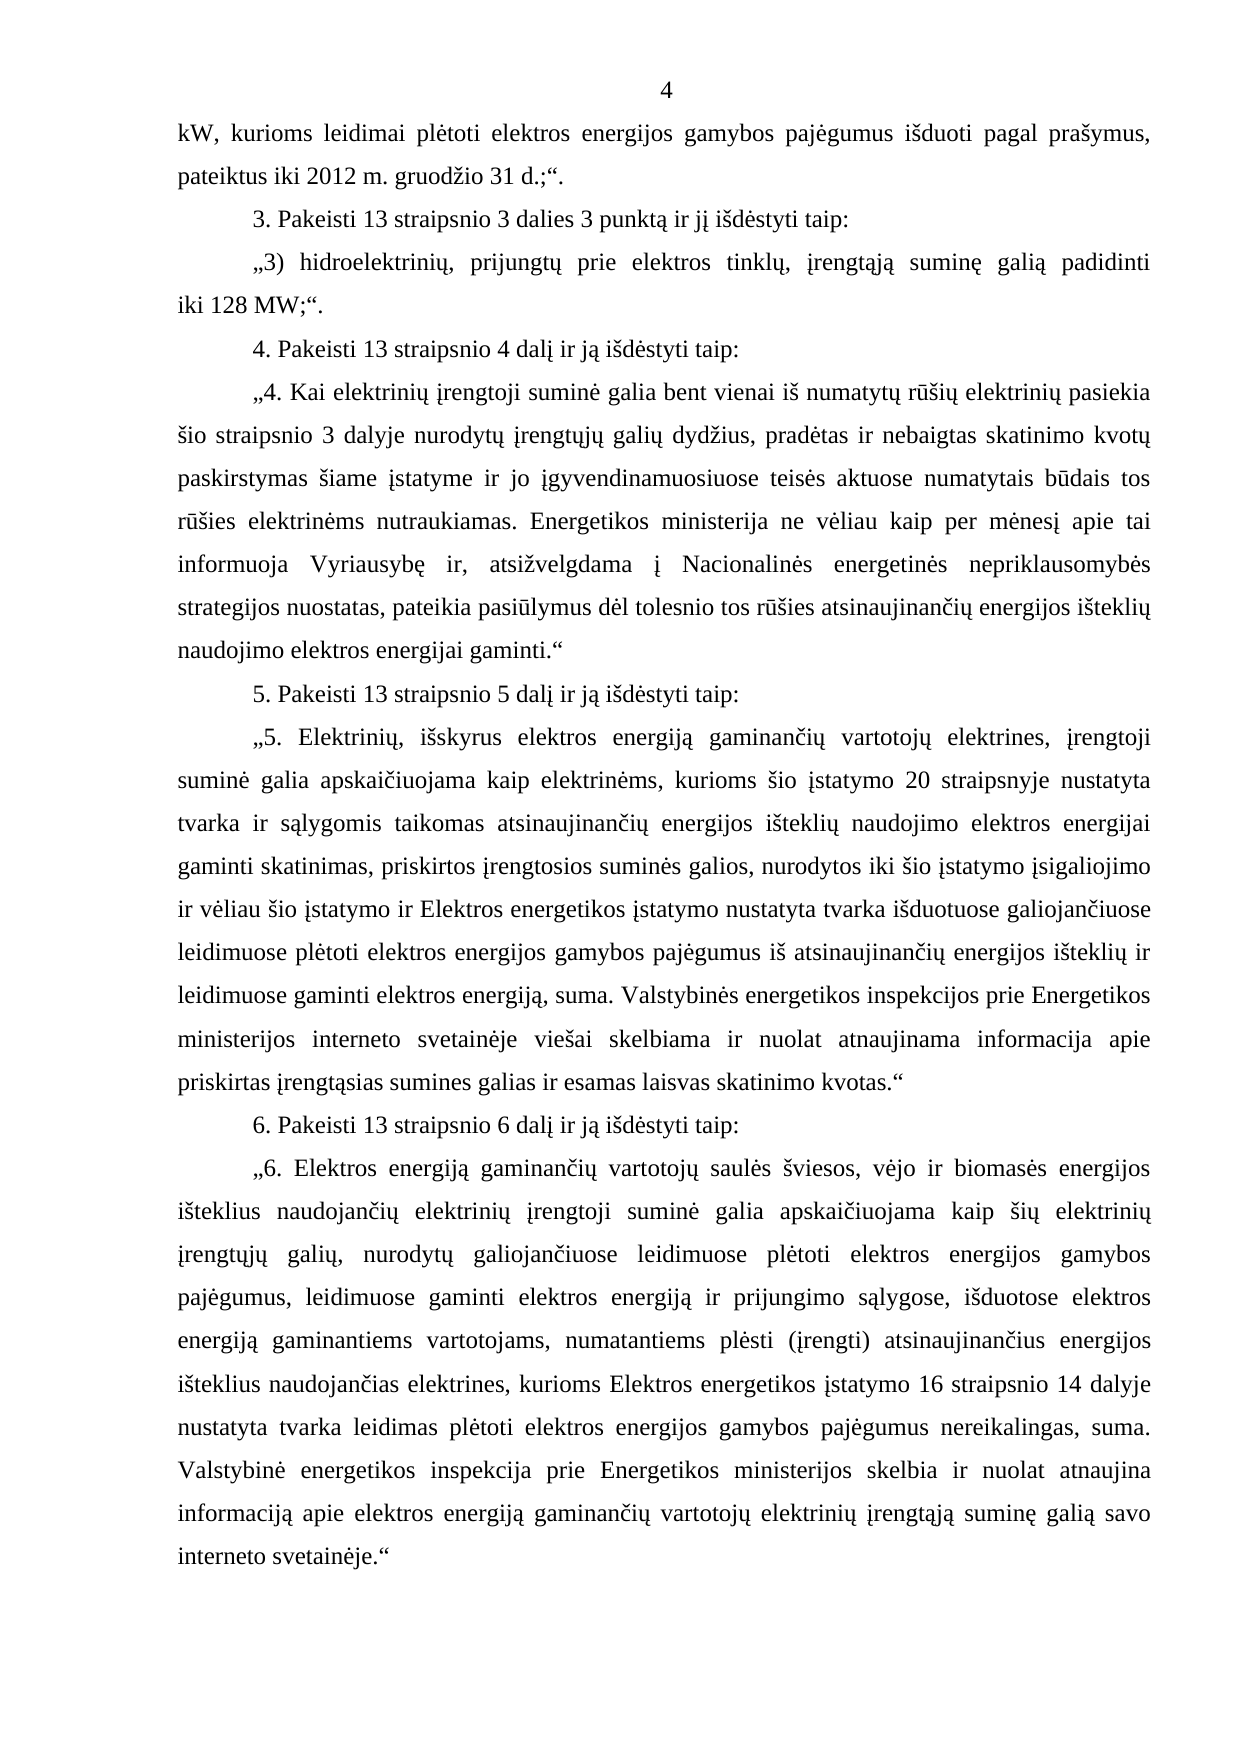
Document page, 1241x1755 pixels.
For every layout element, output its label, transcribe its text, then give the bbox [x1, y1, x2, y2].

text 5. Pakeisti 13 straipsnio 5 dalį ir ją išdėstyti taip: [177, 679, 1152, 707]
text „6. Elektros energiją gaminančių vartotojų saulės šviesos, vėjo ir biomasės energijos išteklius naudojančių elektrinių įrengtoji suminė galia apskaičiuojama kaip šių elektrinių įrengtųjų galių, nurodytų galiojančiuose leidimuose plėtoti elektros energijos gamybos pajėgumus, leidimuose gaminti elektros energiją ir prijungimo sąlygose, išduotose elektros energiją gaminantiems vartotojams, numatantiems plėsti (įrengti) atsinaujinančius energijos išteklius naudojančias elektrines, kurioms Elektros energetikos įstatymo 16 straipsnio 14 dalyje nustatyta tvarka leidimas plėtoti elektros energijos gamybos pajėgumus nereikalingas, suma. Valstybinė energetikos inspekcija prie Energetikos ministerijos skelbia ir nuolat atnaujina informaciją apie elektros energiją gaminančių vartotojų elektrinių įrengtąją suminę galią savo interneto svetainėje.“ [177, 1153, 1152, 1570]
text 4. Pakeisti 13 straipsnio 4 dalį ir ją išdėstyti taip: [177, 334, 1152, 362]
text „4. Kai elektrinių įrengtoji suminė galia bent vienai iš numatytų rūšių elektrinių pasiekia šio straipsnio 3 dalyje nurodytų įrengtųjų galių dydžius, pradėtas ir nebaigtas skatinimo kvotų paskirstymas šiame įstatyme ir jo įgyvendinamuosiuose teisės aktuose numatytais būdais tos rūšies elektrinėms nutraukiamas. Energetikos ministerija ne vėliau kaip per mėnesį apie tai informuoja Vyriausybę ir, atsižvelgdama į Nacionalinės energetinės nepriklausomybės strategijos nuostatas, pateikia pasiūlymus dėl tolesnio tos rūšies atsinaujinančių energijos išteklių naudojimo elektros energijai gaminti.“ [177, 377, 1152, 664]
text 6. Pakeisti 13 straipsnio 6 dalį ir ją išdėstyti taip: [177, 1110, 1152, 1139]
text „3) hidroelektrinių, prijungtų prie elektros tinklų, įrengtąją suminę galią padidinti iki 128 MW;“. [177, 247, 1152, 319]
text kW, kurioms leidimai plėtoti elektros energijos gamybos pajėgumus išduoti pagal prašymus, pateiktus iki 2012 m. gruodžio 31 d.;“. [177, 118, 1152, 190]
text 3. Pakeisti 13 straipsnio 3 dalies 3 punktą ir jį išdėstyti taip: [177, 204, 1152, 233]
text „5. Elektrinių, išskyrus elektros energiją gaminančių vartotojų elektrines, įrengtoji suminė galia apskaičiuojama kaip elektrinėms, kurioms šio įstatymo 20 straipsnyje nustatyta tvarka ir sąlygomis taikomas atsinaujinančių energijos išteklių naudojimo elektros energijai gaminti skatinimas, priskirtos įrengtosios suminės galios, nurodytos iki šio įstatymo įsigaliojimo ir vėliau šio įstatymo ir Elektros energetikos įstatymo nustatyta tvarka išduotuose galiojančiuose leidimuose plėtoti elektros energijos gamybos pajėgumus iš atsinaujinančių energijos išteklių ir leidimuose gaminti elektros energiją, suma. Valstybinės energetikos inspekcijos prie Energetikos ministerijos interneto svetainėje viešai skelbiama ir nuolat atnaujinama informacija apie priskirtas įrengtąsias sumines galias ir esamas laisvas skatinimo kvotas.“ [177, 722, 1152, 1096]
